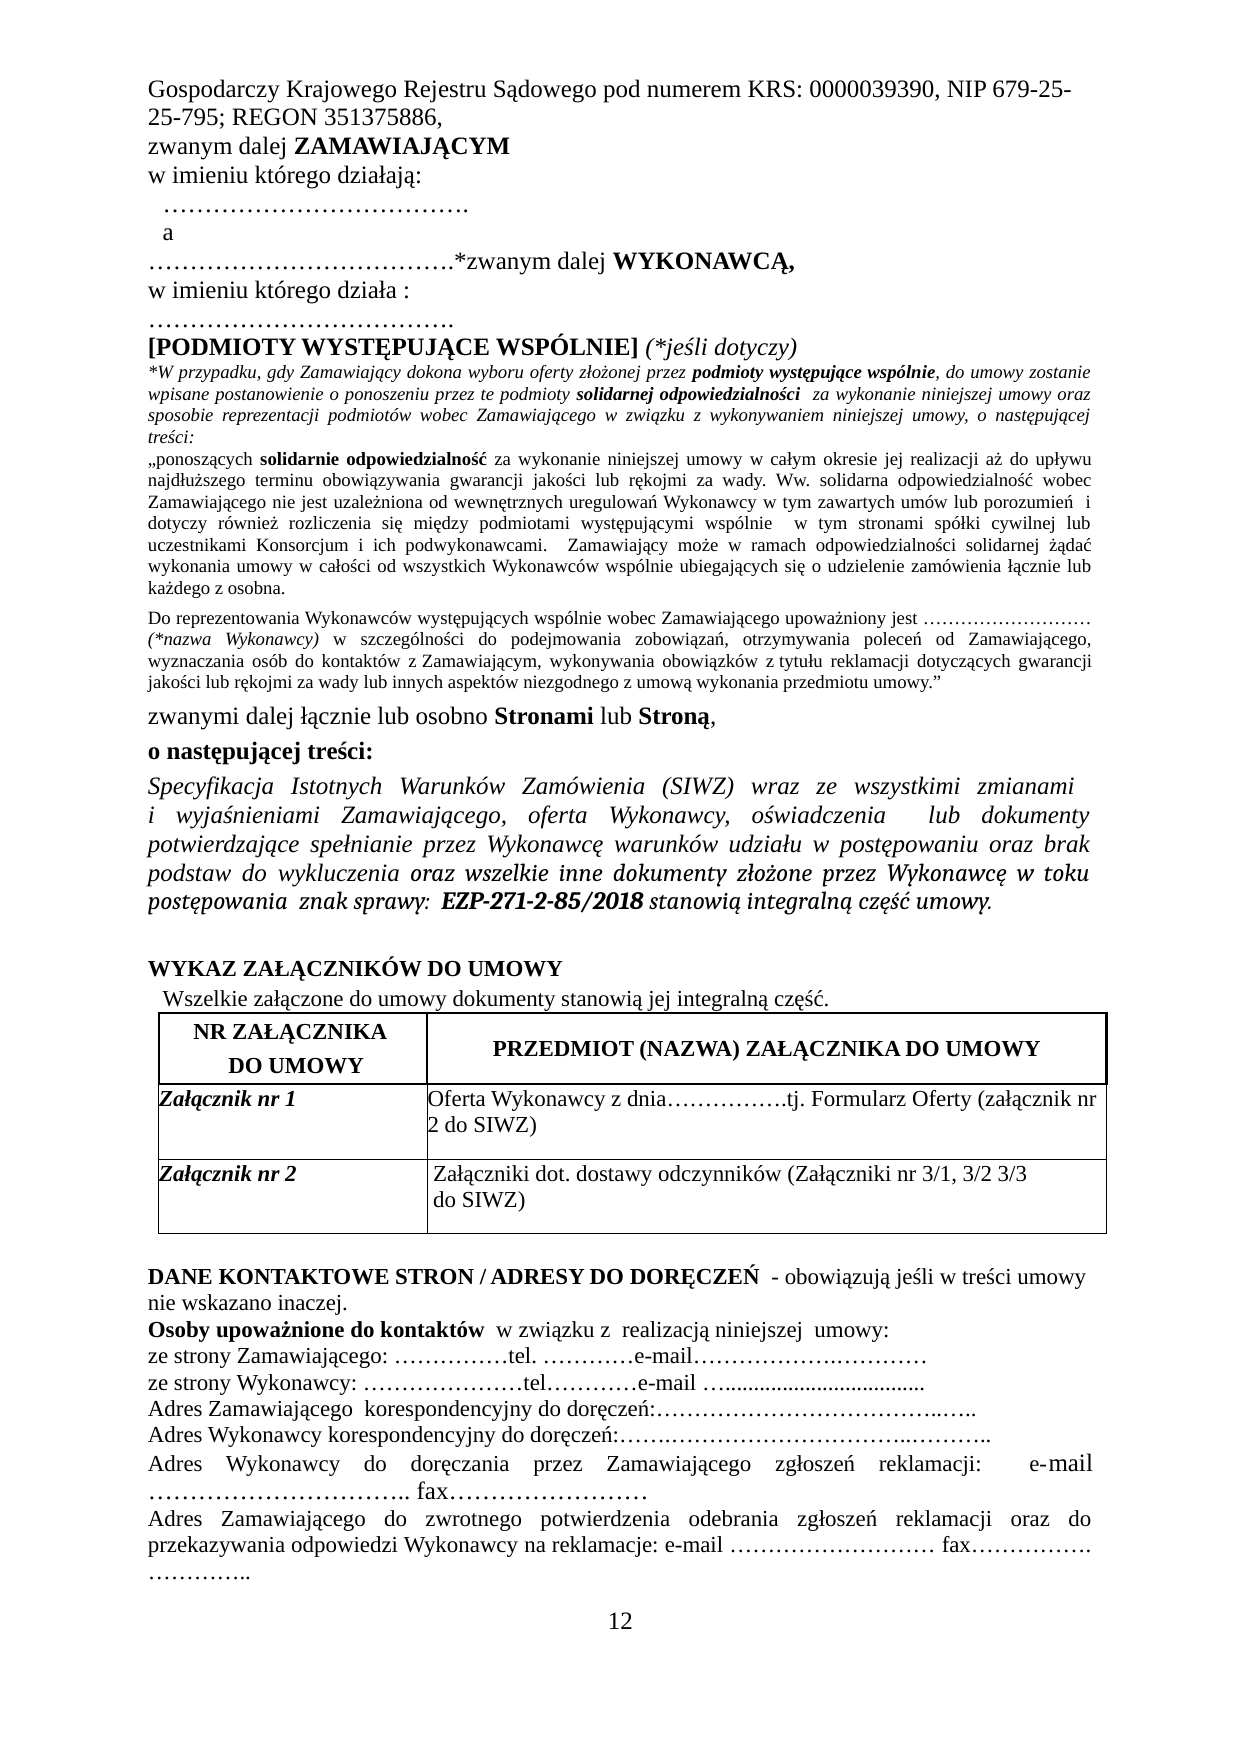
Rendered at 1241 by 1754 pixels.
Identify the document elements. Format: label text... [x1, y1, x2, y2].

table_cell Załączniki dot. dostawy odczynników (Załączniki nr 3/1, 3/2 3/3 do SIWZ) [428, 1160, 1106, 1233]
text [PODMIOTY WYSTĘPUJĄCE WSPÓLNIE] (*jeśli dotyczy) [148, 332, 1093, 361]
text a [162, 217, 1093, 246]
text Adres Wykonawcy korespondencyjny do doręczeń:…….…………………………..……….. [148, 1421, 1093, 1448]
text *W przypadku, gdy Zamawiający dokona wyboru oferty złożonej przez podmioty występujące wspólnie, do umowy zostanie wpisane postanowienie o ponoszeniu przez te podmioty solidarnej odpowiedzialności za wykonanie niniejszej umowy oraz sposobie reprezentacji podmiotów wobec Zamawiającego w związku z wykonywaniem niniejszej umowy, o następującej treści: [148, 361, 1093, 447]
text „ponoszących solidarnie odpowiedzialność za wykonanie niniejszej umowy w całym okresie jej realizacji aż do upływu najdłuższego terminu obowiązywania gwarancji jakości lub rękojmi za wady. Ww. solidarna odpowiedzialność wobec Zamawiającego nie jest uzależniona od wewnętrznych uregulowań Wykonawcy w tym zawartych umów lub porozumień i dotyczy również rozliczenia się między podmiotami występującymi wspólnie w tym stronami spółki cywilnej lub uczestnikami Konsorcjum i ich podwykonawcami. Zamawiający może w ramach odpowiedzialności solidarnej żądać wykonania umowy w całości od wszystkich Wykonawców wspólnie ubiegających się o udzielenie zamówienia łącznie lub każdego z osobna. [148, 447, 1093, 598]
table_cell Załącznik nr 2 [159, 1160, 427, 1233]
text Adres Zamawiającego do zwrotnego potwierdzenia odebrania zgłoszeń reklamacji oraz do przekazywania odpowiedzi Wykonawcy na reklamacje: e-mail ……………………… fax…………….………….. [148, 1505, 1093, 1584]
text zwanym dalej ZAMAWIAJĄCYM [148, 131, 1093, 160]
text w imieniu którego działają: [148, 160, 1093, 189]
text ………………………………. [148, 304, 1093, 332]
text Adres Zamawiającego korespondencyjny do doręczeń:………………………………..….. [148, 1395, 1093, 1421]
text ze strony Wykonawcy: …………………tel…………e-mail …................................... [148, 1368, 1093, 1395]
text Gospodarczy Krajowego Rejestru Sądowego pod numerem KRS: 0000039390, NIP 679-25-25-795; REGON 351375886, [148, 74, 1093, 131]
table_header PRZEDMIOT (NAZWA) ZAŁĄCZNIKA DO UMOWY [428, 1014, 1105, 1083]
table_cell Oferta Wykonawcy z dnia…………….tj. Formularz Oferty (załącznik nr 2 do SIWZ) [428, 1085, 1106, 1159]
text WYKAZ ZAŁĄCZNIKÓW DO UMOWY [148, 955, 1093, 981]
text DANE KONTAKTOWE STRON / ADRESY DO DORĘCZEŃ - obowiązują jeśli w treści umowy nie wskazano inaczej. [148, 1263, 1093, 1316]
text zwanymi dalej łącznie lub osobno Stronami lub Stroną, [148, 701, 1093, 730]
text ……………………………….*zwanym dalej WYKONAWCĄ, [148, 246, 1093, 275]
text w imieniu którego działa : [148, 275, 1093, 304]
text Specyfikacja Istotnych Warunków Zamówienia (SIWZ) wraz ze wszystkimi zmianami i wyjaśnieniami Zamawiającego, oferta Wykonawcy, oświadczenia lub dokumenty potwierdzające spełnianie przez Wykonawcę warunków udziału w postępowaniu oraz brak podstaw do wykluczenia oraz wszelkie inne dokumenty złożone przez Wykonawcę w toku postępowania znak sprawy: EZP-271-2-85/2018 stanowią integralną część umowy. [148, 771, 1093, 916]
text Wszelkie załączone do umowy dokumenty stanowią jej integralną część. [162, 985, 1093, 1012]
text o następującej treści: [148, 736, 1093, 765]
table_cell Załącznik nr 1 [159, 1085, 427, 1159]
text Do reprezentowania Wykonawców występujących wspólnie wobec Zamawiającego upoważniony jest ……………………… (*nazwa Wykonawcy) w szczególności do podejmowania zobowiązań, otrzymywania poleceń od Zamawiającego, wyznaczania osób do kontaktów z Zamawiającym, wykonywania obowiązków z tytułu reklamacji dotyczących gwarancji jakości lub rękojmi za wady lub innych aspektów niezgodnego z umową wykonania przedmiotu umowy.” [148, 607, 1093, 693]
text ………………………………. [162, 189, 1093, 217]
text Osoby upoważnione do kontaktów w związku z realizacją niniejszej umowy: [148, 1316, 1093, 1342]
table_header NR ZAŁĄCZNIKA DO UMOWY [160, 1014, 426, 1083]
text ze strony Zamawiającego: ……………tel. …………e-mail……………….………… [148, 1342, 1093, 1368]
text Adres Wykonawcy do doręczania przez Zamawiającego zgłoszeń reklamacji: e-mail ………………………….. fax…………………… [148, 1448, 1093, 1505]
